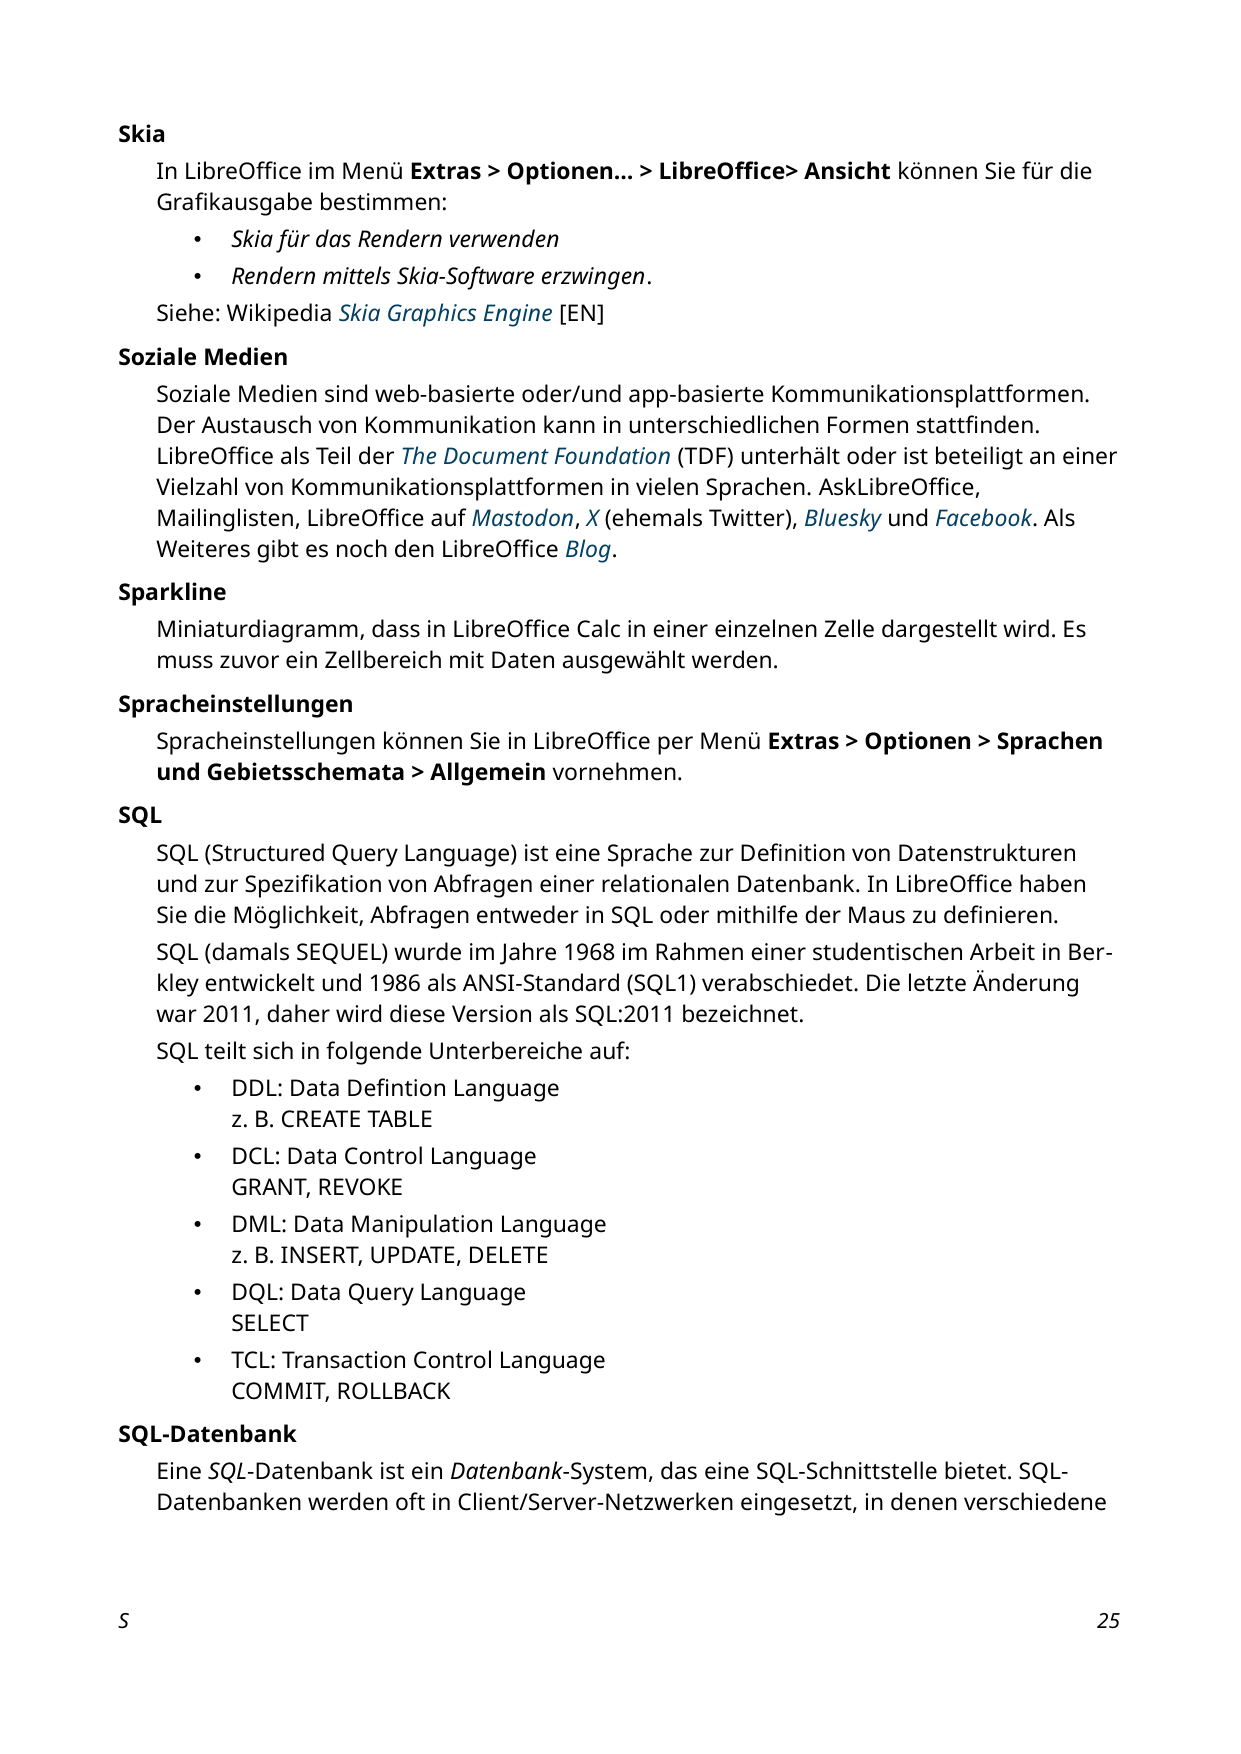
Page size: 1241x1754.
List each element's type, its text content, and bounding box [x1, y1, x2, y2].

text SQL (damals SEQUEL) wurde im Jahre 1968 im Rahmen einer studentischen Arbeit in Ber­kley entwickelt und 1986 als ANSI-Standard (SQL1) verabschiedet. Die letzte Änderung war 2011, daher wird diese Version als SQL:2011 bezeichnet. [156, 936, 1122, 1029]
list Soziale Medien [118, 341, 1122, 372]
text Soziale Medien sind web-basierte oder/und app-basierte Kommunikationsplattformen. Der Austausch von Kommunikation kann in unterschiedlichen Formen stattfinden. LibreOffice als Teil der The Document Foundation (TDF) unterhält oder ist beteiligt an einer Vielzahl von Kommunikationsplattformen in vielen Sprachen. AskLibreOffice, Mailinglisten, LibreOffice auf Mastodon, X (ehemals Twitter), Bluesky und Facebook. Als Weiteres gibt es noch den LibreOffice Blog. [156, 378, 1122, 564]
text Siehe: Wikipedia Skia Graphics Engine [EN] [156, 297, 1122, 328]
text In LibreOffice im Menü Extras > Optionen… > LibreOffice> Ansicht können Sie für die Grafikausgabe bestimmen: [156, 155, 1122, 217]
text SQL (Structured Query Language) ist eine Sprache zur Definition von Datenstrukturen und zur Spezifikation von Abfragen einer relationalen Datenbank. In LibreOffice haben Sie die Möglichkeit, Abfragen entweder in SQL oder mithilfe der Maus zu definieren. [156, 836, 1122, 929]
list DCL: Data Control Language GRANT, REVOKE [193, 1139, 1122, 1202]
list Spracheinstellungen [118, 688, 1122, 719]
list TCL: Transaction Control Language COMMIT, ROLLBACK [193, 1344, 1122, 1406]
list Skia [118, 118, 1122, 149]
list DQL: Data Query Language SELECT [193, 1276, 1122, 1338]
list Skia für das Rendern verwenden [193, 223, 1122, 254]
list Rendern mittels Skia-Software erzwingen. [193, 260, 1122, 291]
list SQL [118, 799, 1122, 831]
list Sparkline [118, 576, 1122, 607]
text Eine SQL-Datenbank ist ein Datenbank-System, das eine SQL-Schnittstelle bietet. SQL-Datenbanken werden oft in Client/Server-Netzwerken eingesetzt, in denen verschiedene [156, 1455, 1122, 1517]
list DML: Data Manipulation Language z. B. INSERT, UPDATE, DELETE [193, 1208, 1122, 1270]
text Miniaturdiagramm, dass in LibreOffice Calc in einer einzelnen Zelle dargestellt wird. Es muss zuvor ein Zellbereich mit Daten ausgewählt werden. [156, 613, 1122, 675]
text Spracheinstellungen können Sie in LibreOffice per Menü Extras > Optionen > Sprachen und Gebietsschemata > Allgemein vornehmen. [156, 725, 1122, 787]
text SQL teilt sich in folgende Unterbereiche auf: [156, 1034, 1122, 1066]
list SQL-Datenbank [118, 1418, 1122, 1449]
list DDL: Data Defintion Language z. B. CREATE TABLE [193, 1072, 1122, 1134]
